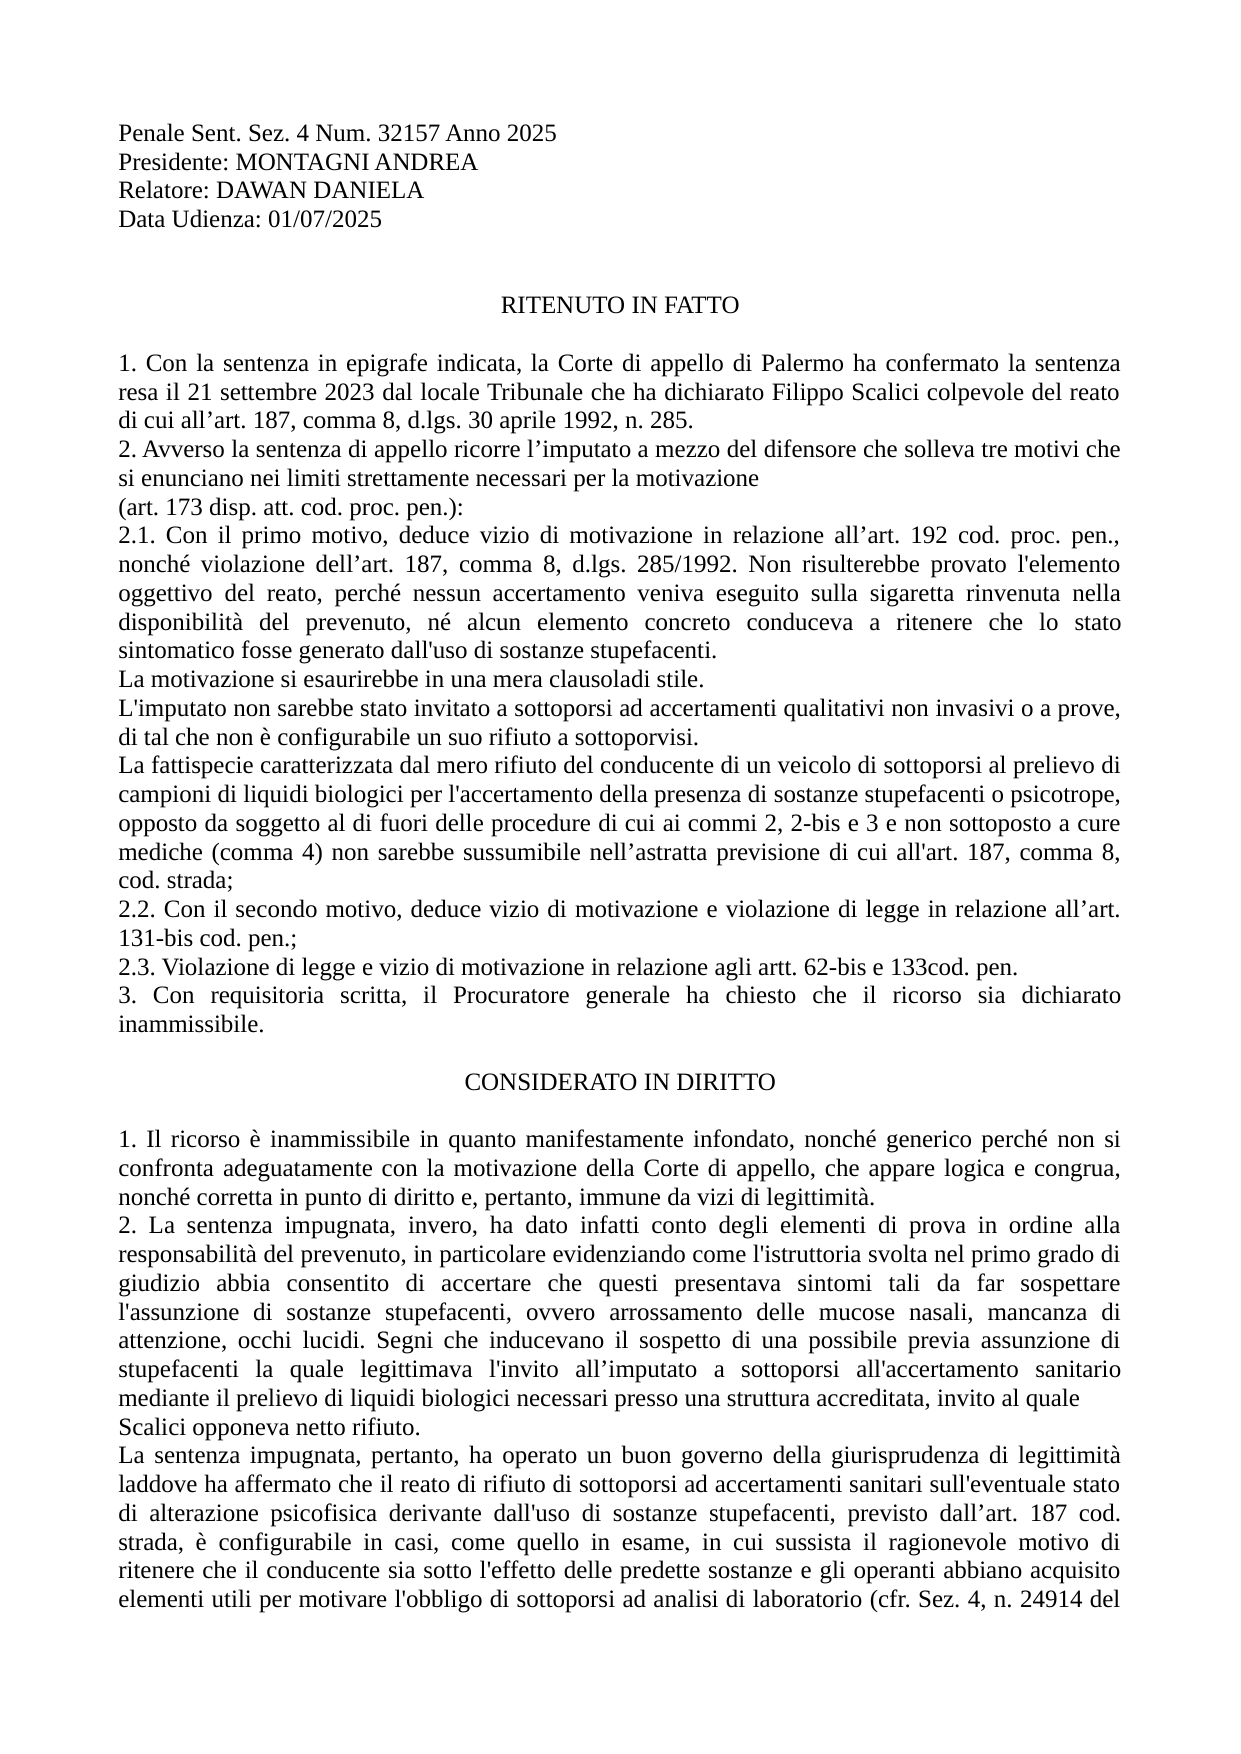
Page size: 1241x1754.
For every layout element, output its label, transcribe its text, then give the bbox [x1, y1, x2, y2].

text Data Udienza: 01/07/2025 [118, 204, 1122, 233]
text L'imputato non sarebbe stato invitato a sottoporsi ad accertamenti qualitativi non invasivi o a prove, di tal che non è configurabile un suo rifiuto a sottoporvisi. [118, 693, 1122, 751]
text 1. Il ricorso è inammissibile in quanto manifestamente infondato, nonché generico perché non si confronta adeguatamente con la motivazione della Corte di appello, che appare logica e congrua, nonché corretta in punto di diritto e, pertanto, immune da vizi di legittimità. [118, 1124, 1122, 1211]
text RITENUTO IN FATTO [118, 291, 1122, 319]
text (art. 173 disp. att. cod. proc. pen.): [118, 492, 1122, 521]
text La motivazione si esaurirebbe in una mera clausoladi stile. [118, 664, 1122, 693]
text La fattispecie caratterizzata dal mero rifiuto del conducente di un veicolo di sottoporsi al prelievo di campioni di liquidi biologici per l'accertamento della presenza di sostanze stupefacenti o psicotrope, opposto da soggetto al di fuori delle procedure di cui ai commi 2, 2-bis e 3 e non sottoposto a cure mediche (comma 4) non sarebbe sussumibile nell’astratta previsione di cui all'art. 187, comma 8, cod. strada; [118, 751, 1122, 894]
text 3. Con requisitoria scritta, il Procuratore generale ha chiesto che il ricorso sia dichiarato inammissibile. [118, 981, 1122, 1038]
text Penale Sent. Sez. 4 Num. 32157 Anno 2025 [118, 118, 1122, 147]
text Scalici opponeva netto rifiuto. [118, 1412, 1122, 1441]
text Presidente: MONTAGNI ANDREA [118, 147, 1122, 176]
text CONSIDERATO IN DIRITTO [118, 1067, 1122, 1096]
text 2. Avverso la sentenza di appello ricorre l’imputato a mezzo del difensore che solleva tre motivi che si enunciano nei limiti strettamente necessari per la motivazione [118, 434, 1122, 492]
text 2.3. Violazione di legge e vizio di motivazione in relazione agli artt. 62-bis e 133cod. pen. [118, 952, 1122, 981]
text La sentenza impugnata, pertanto, ha operato un buon governo della giurisprudenza di legittimità laddove ha affermato che il reato di rifiuto di sottoporsi ad accertamenti sanitari sull'eventuale stato di alterazione psicofisica derivante dall'uso di sostanze stupefacenti, previsto dall’art. 187 cod. strada, è configurabile in casi, come quello in esame, in cui sussista il ragionevole motivo di ritenere che il conducente sia sotto l'effetto delle predette sostanze e gli operanti abbiano acquisito elementi utili per motivare l'obbligo di sottoporsi ad analisi di laboratorio (cfr. Sez. 4, n. 24914 del [118, 1441, 1122, 1613]
text 2.2. Con il secondo motivo, deduce vizio di motivazione e violazione di legge in relazione all’art. 131-bis cod. pen.; [118, 894, 1122, 952]
text 1. Con la sentenza in epigrafe indicata, la Corte di appello di Palermo ha confermato la sentenza resa il 21 settembre 2023 dal locale Tribunale che ha dichiarato Filippo Scalici colpevole del reato di cui all’art. 187, comma 8, d.lgs. 30 aprile 1992, n. 285. [118, 348, 1122, 434]
text 2.1. Con il primo motivo, deduce vizio di motivazione in relazione all’art. 192 cod. proc. pen., nonché violazione dell’art. 187, comma 8, d.lgs. 285/1992. Non risulterebbe provato l'elemento oggettivo del reato, perché nessun accertamento veniva eseguito sulla sigaretta rinvenuta nella disponibilità del prevenuto, né alcun elemento concreto conduceva a ritenere che lo stato sintomatico fosse generato dall'uso di sostanze stupefacenti. [118, 521, 1122, 664]
text 2. La sentenza impugnata, invero, ha dato infatti conto degli elementi di prova in ordine alla responsabilità del prevenuto, in particolare evidenziando come l'istruttoria svolta nel primo grado di giudizio abbia consentito di accertare che questi presentava sintomi tali da far sospettare l'assunzione di sostanze stupefacenti, ovvero arrossamento delle mucose nasali, mancanza di attenzione, occhi lucidi. Segni che inducevano il sospetto di una possibile previa assunzione di stupefacenti la quale legittimava l'invito all’imputato a sottoporsi all'accertamento sanitario mediante il prelievo di liquidi biologici necessari presso una struttura accreditata, invito al quale [118, 1211, 1122, 1412]
text Relatore: DAWAN DANIELA [118, 176, 1122, 204]
